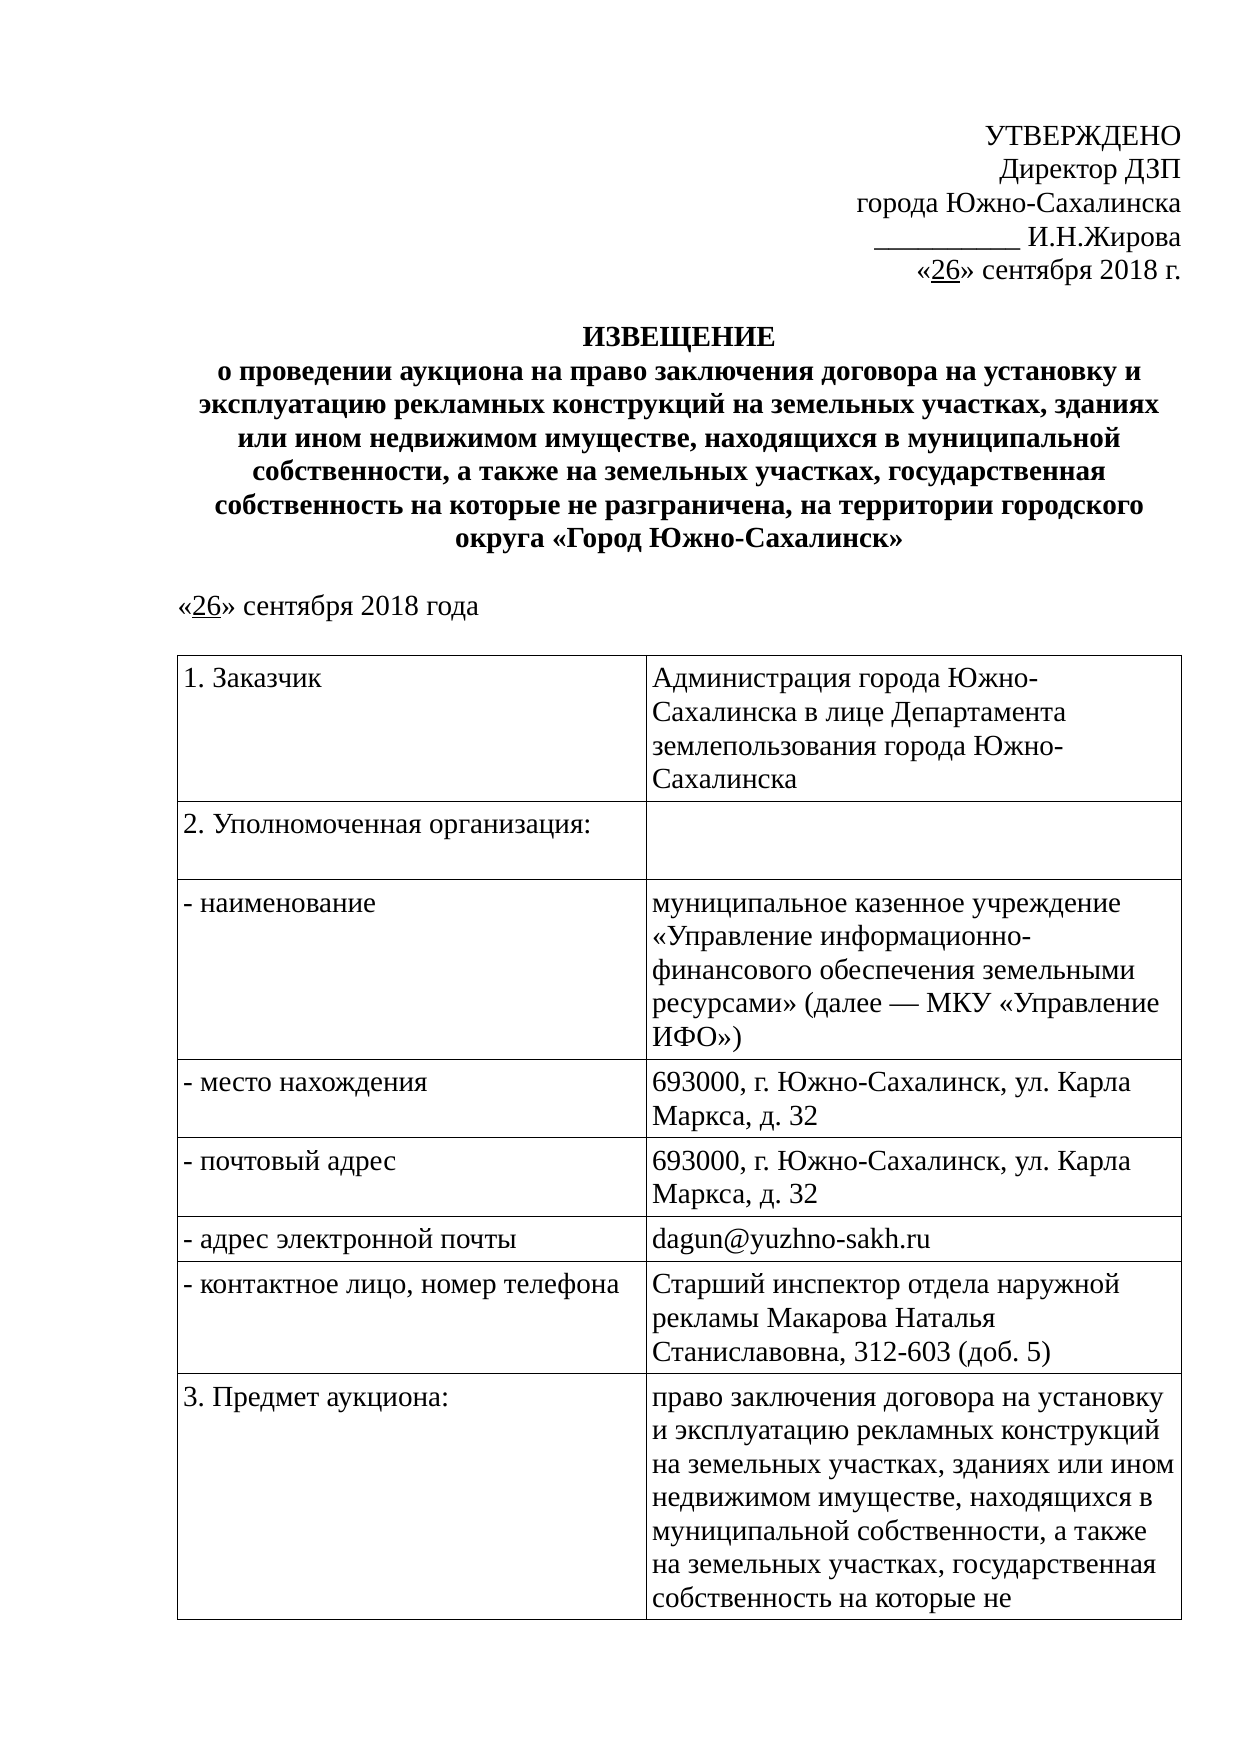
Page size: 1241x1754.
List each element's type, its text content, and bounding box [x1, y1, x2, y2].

table_cell [647, 802, 1181, 879]
table_cell 3. Предмет аукциона: [178, 1374, 646, 1619]
table_cell муниципальное казенное учреждение «Управление информационно-финансового обеспечения земельными ресурсами» (далее — МКУ «Управление ИФО») [647, 880, 1181, 1058]
text города Южно-Сахалинска [602, 185, 1181, 219]
table_header 1. Заказчик [178, 656, 646, 801]
text о проведении аукциона на право заключения договора на установку и эксплуатацию рекламных конструкций на земельных участках, зданиях или ином недвижимом имуществе, находящихся в муниципальной собственности, а также на земельных участках, государственная собственность на которые не разграничена, на территории городского округа «Город Южно-Сахалинск» [177, 353, 1181, 554]
table_cell право заключения договора на установку и эксплуатацию рекламных конструкций на земельных участках, зданиях или ином недвижимом имуществе, находящихся в муниципальной собственности, а также на земельных участках, государственная собственность на которые не [647, 1374, 1181, 1619]
table_cell 693000, г. Южно-Сахалинск, ул. Карла Маркса, д. 32 [647, 1060, 1181, 1137]
table_cell - почтовый адрес [178, 1138, 646, 1216]
table_cell - место нахождения [178, 1060, 646, 1137]
text __________ И.Н.Жирова [803, 219, 1181, 252]
table_header Администрация города Южно-Сахалинска в лице Департамента землепользования города Южно-Сахалинска [647, 656, 1181, 801]
text УТВЕРЖДЕНО [803, 118, 1181, 152]
table_cell dagun@yuzhno-sakh.ru [647, 1217, 1181, 1261]
text Директор ДЗП [602, 152, 1181, 185]
table_cell Старший инспектор отдела наружной рекламы Макарова Наталья Станиславовна, 312-603 (доб. 5) [647, 1262, 1181, 1373]
table_cell 2. Уполномоченная организация: [178, 802, 646, 879]
text «26» сентября 2018 г. [803, 252, 1181, 286]
table_cell - наименование [178, 880, 646, 1058]
table_cell 693000, г. Южно-Сахалинск, ул. Карла Маркса, д. 32 [647, 1138, 1181, 1216]
text «26» сентября 2018 года [177, 588, 1181, 621]
text ИЗВЕЩЕНИЕ [177, 319, 1181, 353]
table_cell - контактное лицо, номер телефона [178, 1262, 646, 1373]
table_cell - адрес электронной почты [178, 1217, 646, 1261]
